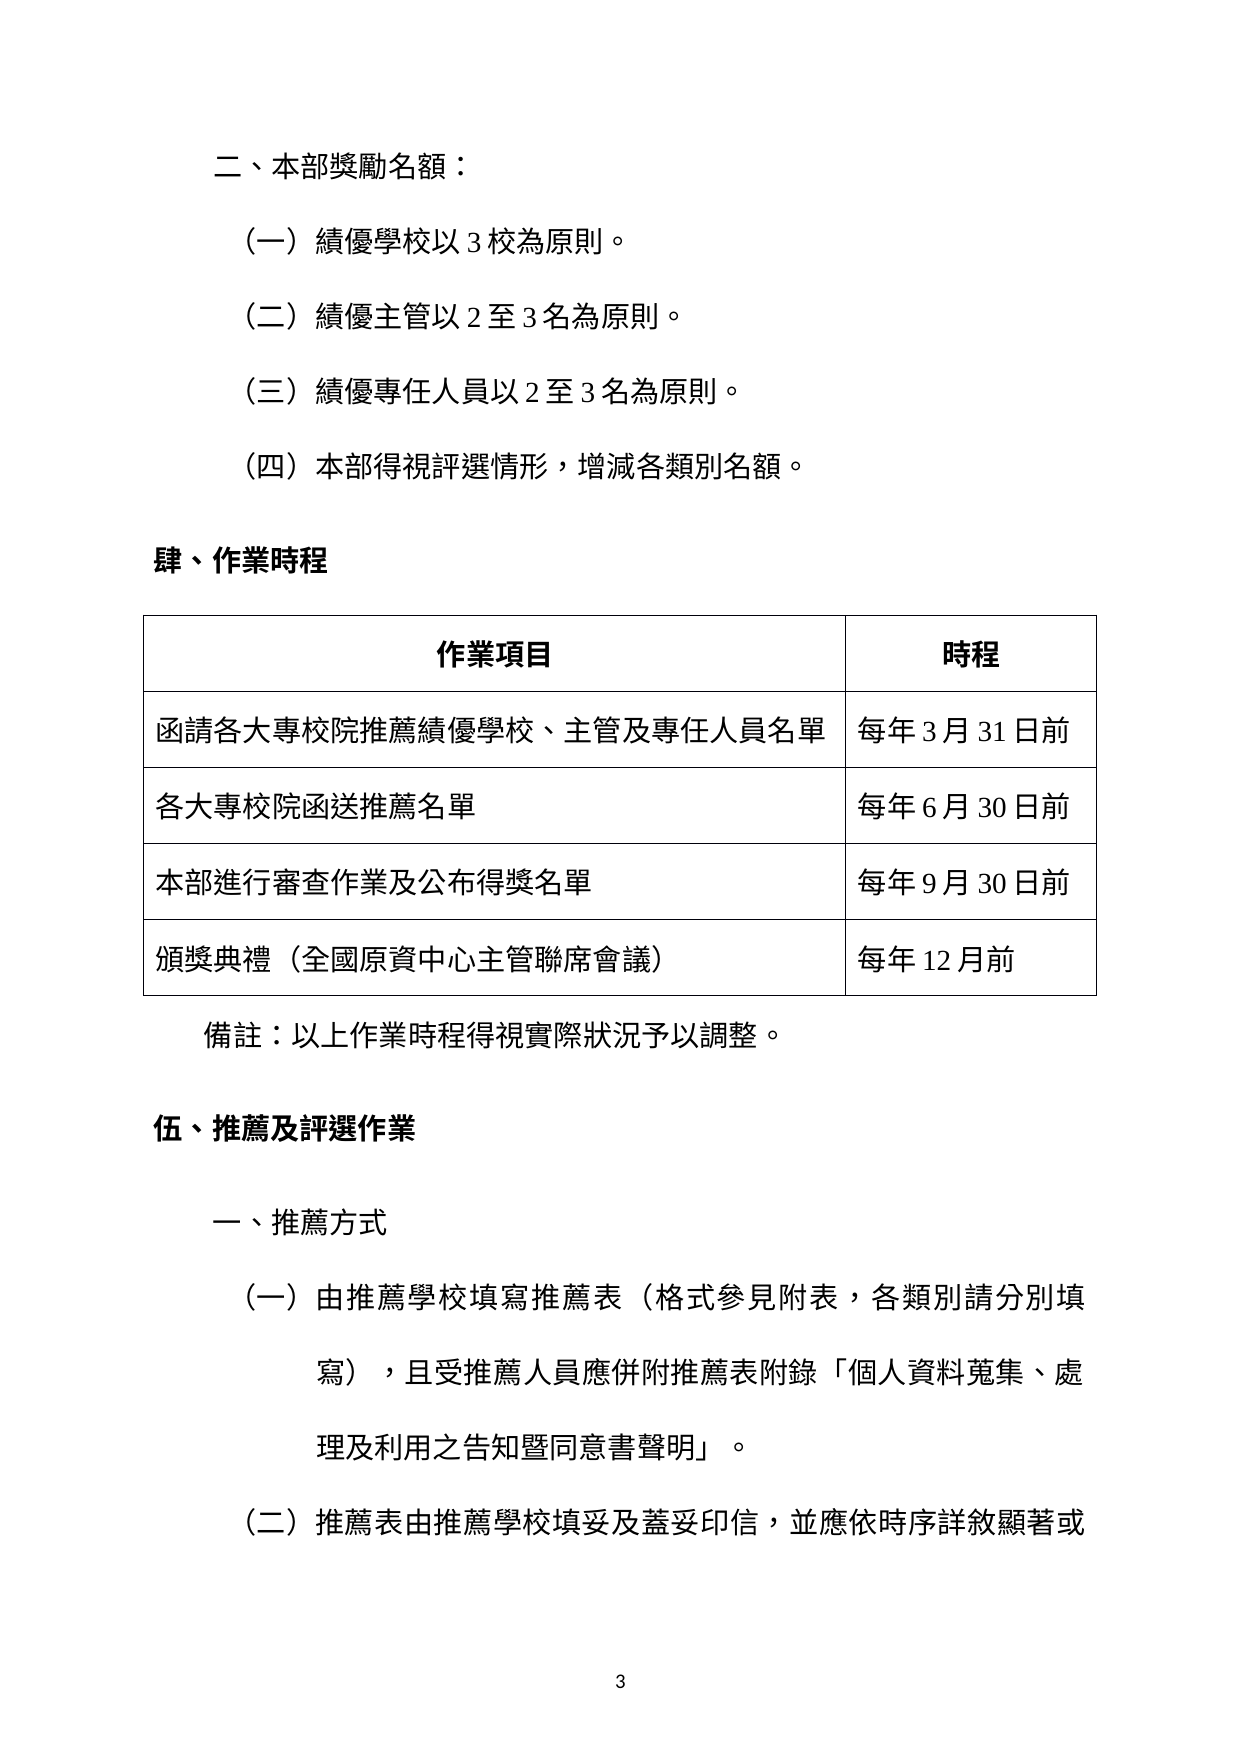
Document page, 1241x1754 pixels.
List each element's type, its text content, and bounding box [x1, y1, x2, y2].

table_header 時程 [846, 616, 1096, 691]
list 績優學校以3校為原則。 [227, 202, 1087, 277]
list 本部獎勵名額： [213, 127, 1087, 202]
table_cell 頒獎典禮（全國原資中心主管聯席會議） [144, 920, 845, 995]
list 推薦表由推薦學校填妥及蓋妥印信，並應依時序詳敘顯著或 [227, 1483, 1087, 1558]
table_header 作業項目 [144, 616, 845, 691]
list 績優專任人員以2至3名為原則。 [227, 352, 1087, 427]
table_cell 各大專校院函送推薦名單 [144, 768, 845, 843]
list 本部得視評選情形，增減各類別名額。 [227, 427, 1087, 502]
list 推薦及評選作業 [153, 1089, 1087, 1164]
list 推薦方式 [203, 1183, 1087, 1258]
list 作業時程 [153, 521, 1087, 596]
table_cell 每年3月31日前 [846, 692, 1096, 767]
table_cell 本部進行審查作業及公布得獎名單 [144, 844, 845, 919]
table_cell 每年9月30日前 [846, 844, 1096, 919]
table_cell 函請各大專校院推薦績優學校、主管及專任人員名單 [144, 692, 845, 767]
table_cell 每年6月30日前 [846, 768, 1096, 843]
list 由推薦學校填寫推薦表（格式參見附表，各類別請分別填寫），且受推薦人員應併附推薦表附錄「個人資料蒐集、處理及利用之告知暨同意書聲明」。 [227, 1258, 1087, 1483]
list 備註：以上作業時程得視實際狀況予以調整。 [204, 996, 1087, 1071]
list 績優主管以2至3名為原則。 [227, 277, 1087, 352]
table_cell 每年12月前 [846, 920, 1096, 995]
